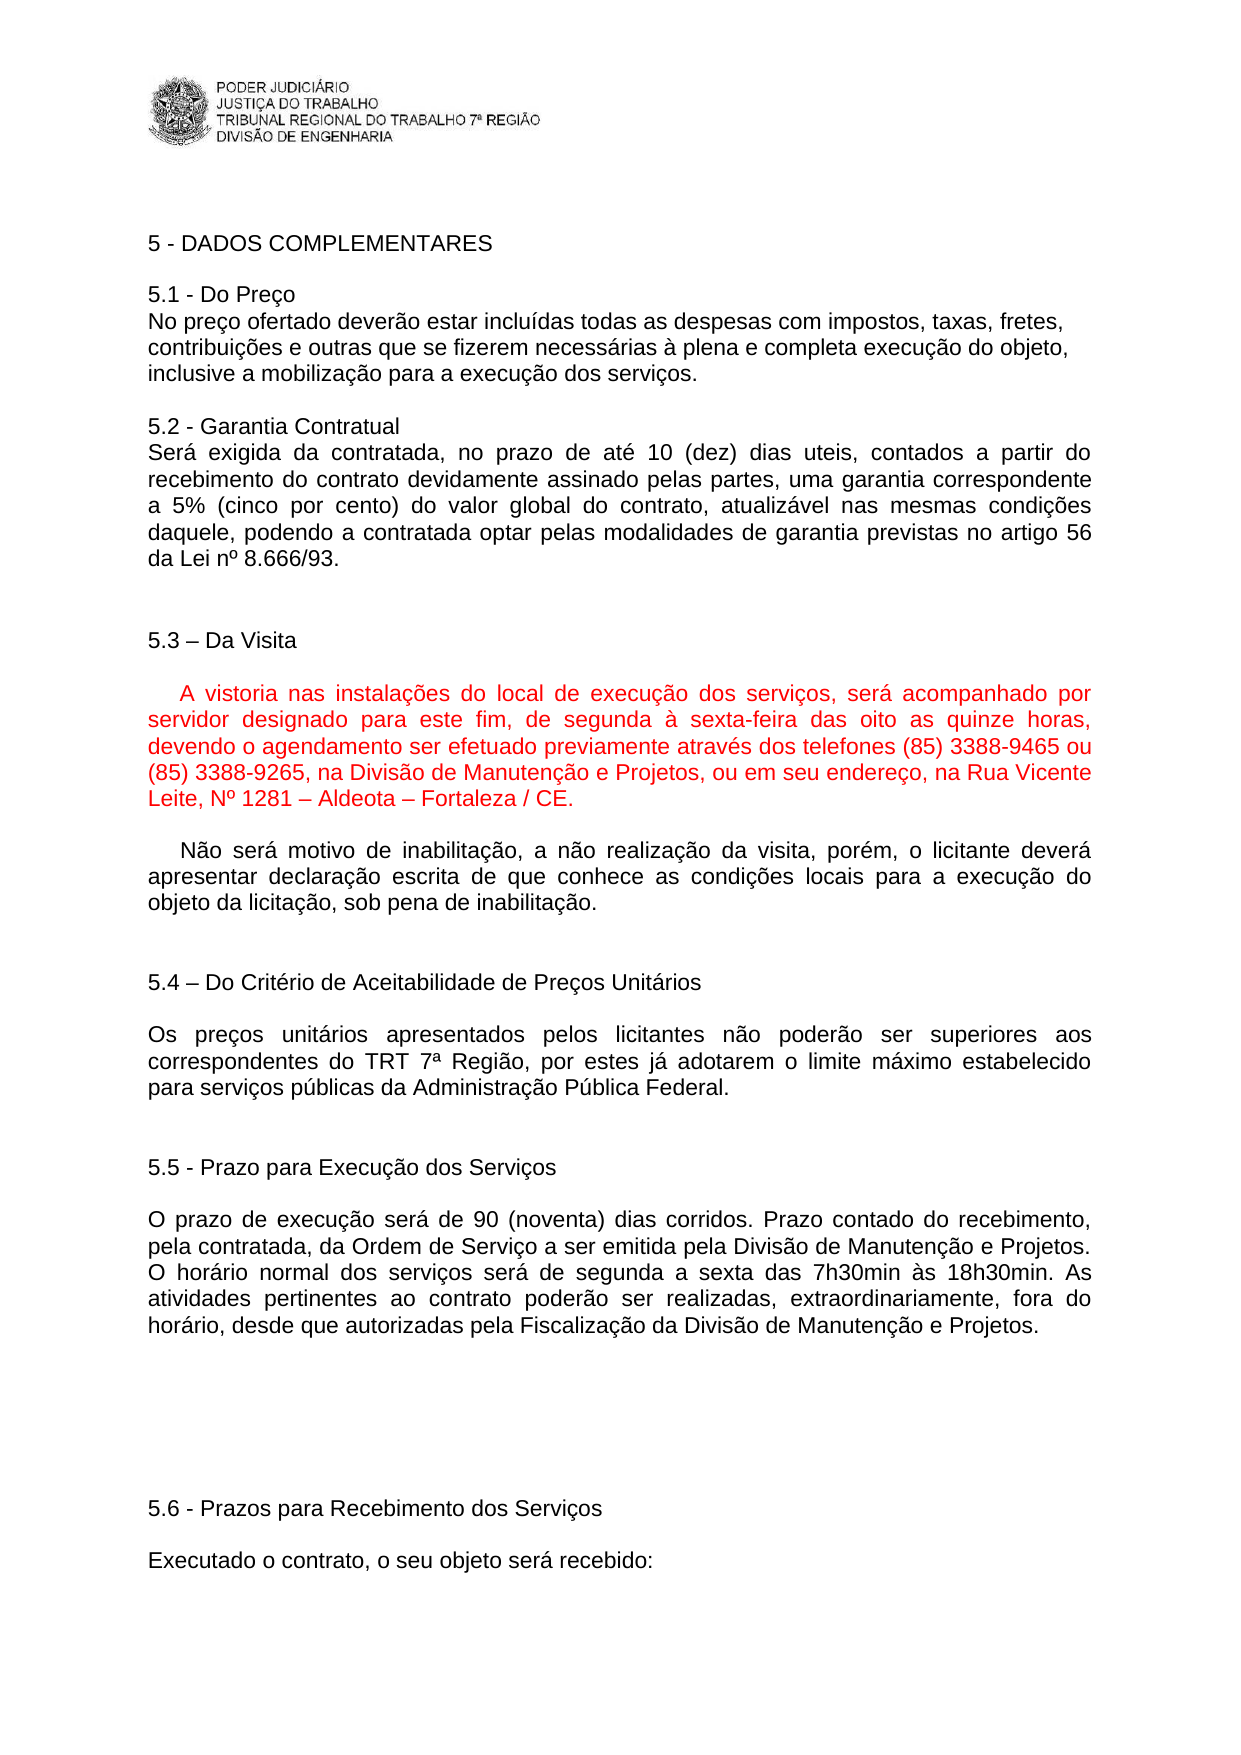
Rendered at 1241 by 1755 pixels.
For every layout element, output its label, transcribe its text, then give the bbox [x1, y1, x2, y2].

text Executado o contrato, o seu objeto será recebido: [148, 1547, 1093, 1574]
text 5 - DADOS COMPLEMENTARES [148, 230, 1093, 256]
text A vistoria nas instalações do local de execução dos serviços, será acompanhado por servidor designado para este fim, de segunda à sexta-feira das oito as quinze horas, devendo o agendamento ser efetuado previamente através dos telefones (85) 3388-9465 ou (85) 3388-9265, na Divisão de Manutenção e Projetos, ou em seu endereço, na Rua Vicente Leite, Nº 1281 – Aldeota – Fortaleza / CE. [148, 680, 1093, 812]
text 5.4 – Do Critério de Aceitabilidade de Preços Unitários [148, 969, 1093, 995]
text 5.3 – Da Visita [148, 627, 1093, 653]
text O prazo de execução será de 90 (noventa) dias corridos. Prazo contado do recebimento, pela contratada, da Ordem de Serviço a ser emitida pela Divisão de Manutenção e Projetos. O horário normal dos serviços será de segunda a sexta das 7h30min às 18h30min. As atividades pertinentes ao contrato poderão ser realizadas, extraordinariamente, fora do horário, desde que autorizadas pela Fiscalização da Divisão de Manutenção e Projetos. [148, 1206, 1093, 1338]
text Será exigida da contratada, no prazo de até 10 (dez) dias uteis, contados a partir do recebimento do contrato devidamente assinado pelas partes, uma garantia correspondente a 5% (cinco por cento) do valor global do contrato, atualizável nas mesmas condições daquele, podendo a contratada optar pelas modalidades de garantia previstas no artigo 56 da Lei nº 8.666/93. [148, 439, 1093, 571]
text 5.2 - Garantia Contratual [148, 413, 1093, 439]
text 5.5 - Prazo para Execução dos Serviços [148, 1153, 1093, 1180]
text No preço ofertado deverão estar incluídas todas as despesas com impostos, taxas, fretes, contribuições e outras que se fizerem necessárias à plena e completa execução do objeto, inclusive a mobilização para a execução dos serviços. [148, 308, 1093, 387]
text 5.6 - Prazos para Recebimento dos Serviços [148, 1495, 1093, 1521]
text Não será motivo de inabilitação, a não realização da visita, porém, o licitante deverá apresentar declaração escrita de que conhece as condições locais para a execução do objeto da licitação, sob pena de inabilitação. [148, 837, 1093, 916]
text 5.1 - Do Preço [148, 281, 1093, 308]
text Os preços unitários apresentados pelos licitantes não poderão ser superiores aos correspondentes do TRT 7ª Região, por estes já adotarem o limite máximo estabelecido para serviços públicas da Administração Pública Federal. [148, 1021, 1093, 1101]
